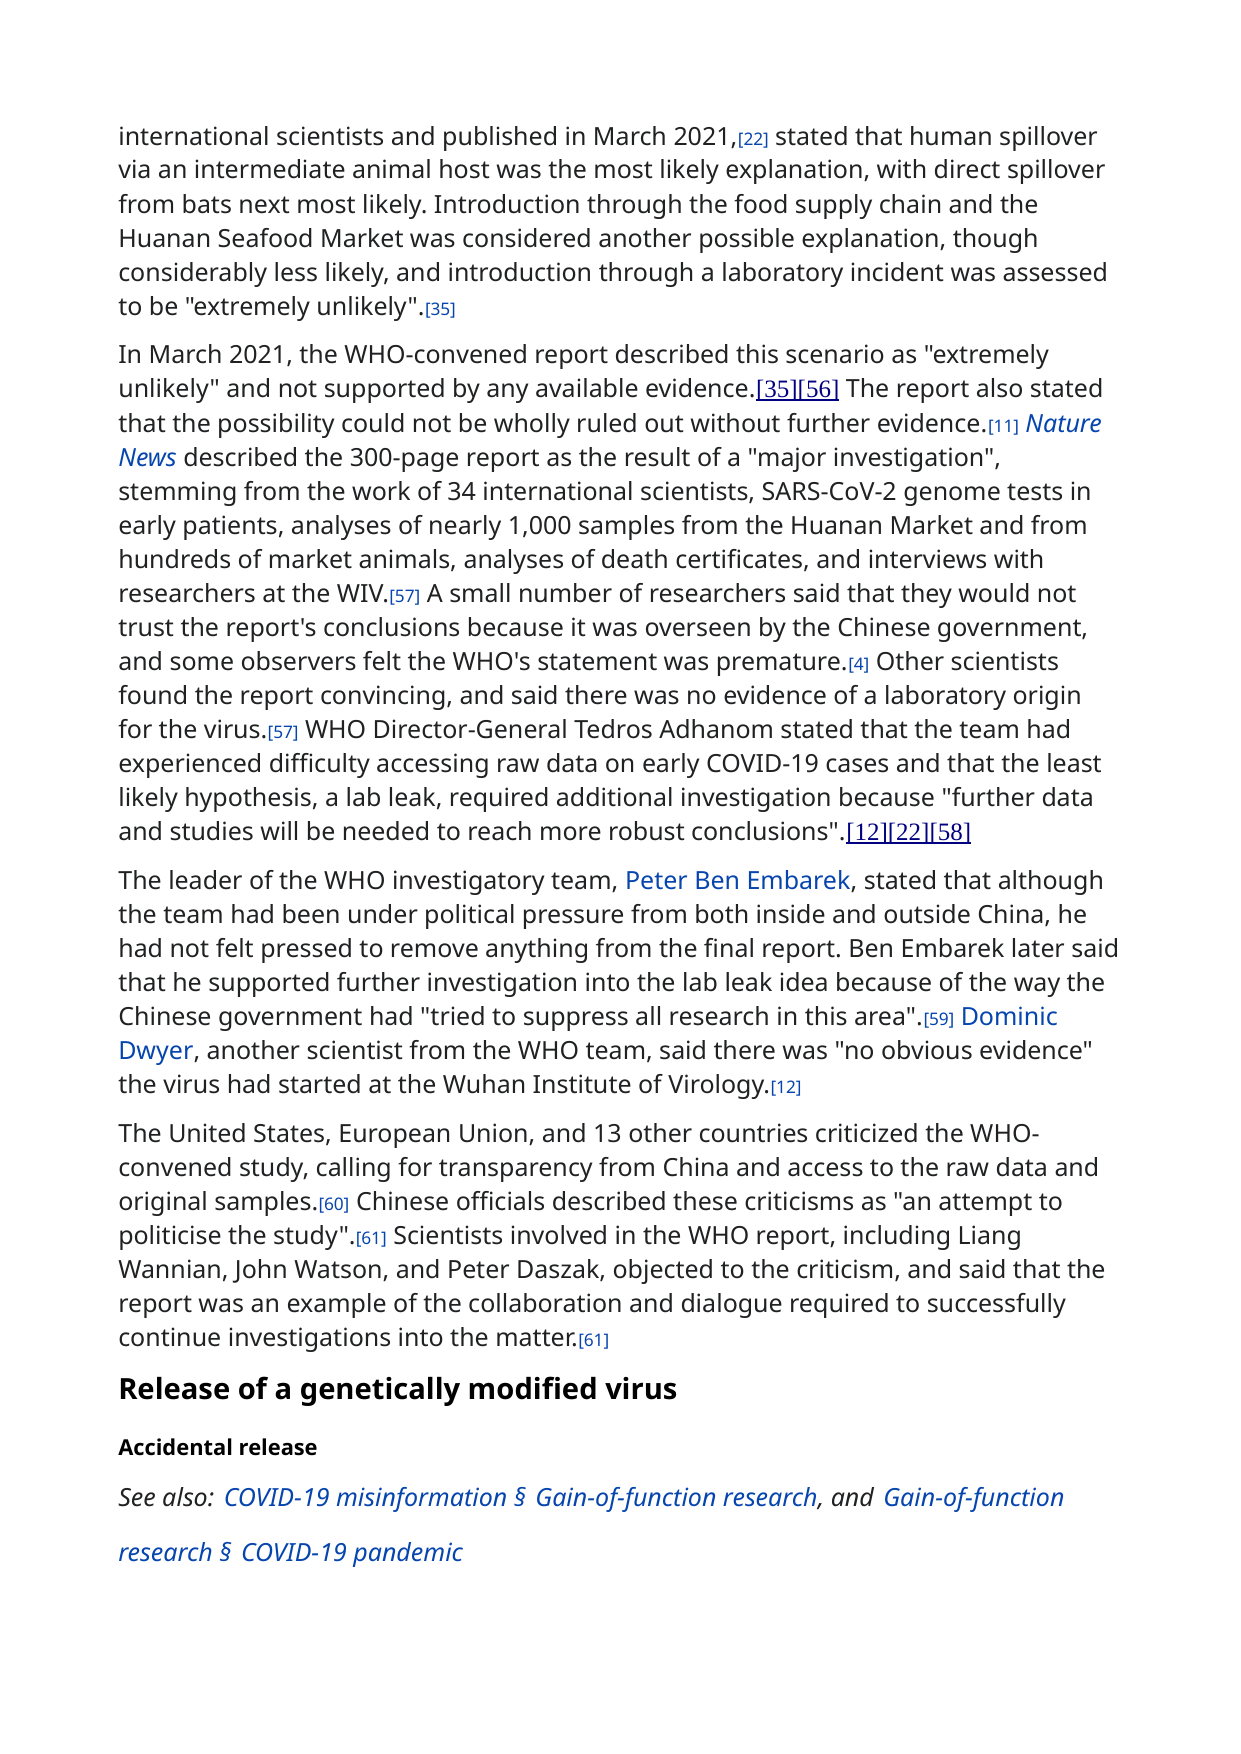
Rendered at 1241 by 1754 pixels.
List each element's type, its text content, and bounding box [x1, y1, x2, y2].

text See also: COVID-19 misinformation § Gain-of-function research, and Gain-of-function research § COVID-19 pandemic [118, 1480, 1122, 1568]
text The United States, European Union, and 13 other countries criticized the WHO-convened study, calling for transparency from China and access to the raw data and original samples.[60] Chinese officials described these criticisms as "an attempt to politicise the study".[61] Scientists involved in the WHO report, including Liang Wannian, John Watson, and Peter Daszak, objected to the criticism, and said that the report was an example of the collaboration and dialogue required to successfully continue investigations into the matter.[61] [118, 1116, 1122, 1354]
text In March 2021, the WHO-convened report described this scenario as "extremely unlikely" and not supported by any available evidence.[35][56] The report also stated that the possibility could not be wholly ruled out without further evidence.[11] Nature News described the 300-page report as the result of a "major investigation", stemming from the work of 34 international scientists, SARS-CoV-2 genome tests in early patients, analyses of nearly 1,000 samples from the Huanan Market and from hundreds of market animals, analyses of death certificates, and interviews with researchers at the WIV.[57] A small number of researchers said that they would not trust the report's conclusions because it was overseen by the Chinese government, and some observers felt the WHO's statement was premature.[4] Other scientists found the report convincing, and said there was no evidence of a laboratory origin for the virus.[57] WHO Director-General Tedros Adhanom stated that the team had experienced difficulty accessing raw data on early COVID-19 cases and that the least likely hypothesis, a lab leak, required additional investigation because "further data and studies will be needed to reach more robust conclusions".[12][22][58] [118, 337, 1122, 848]
text The leader of the WHO investigatory team, Peter Ben Embarek, stated that although the team had been under political pressure from both inside and outside China, he had not felt pressed to remove anything from the final report. Ben Embarek later said that he supported further investigation into the lab leak idea because of the way the Chinese government had "tried to suppress all research in this area".[59] Dominic Dwyer, another scientist from the WHO team, said there was "no obvious evidence" the virus had started at the Wuhan Institute of Virology.[12] [118, 863, 1122, 1101]
text international scientists and published in March 2021,[22] stated that human spillover via an intermediate animal host was the most likely explanation, with direct spillover from bats next most likely. Introduction through the food supply chain and the Huanan Seafood Market was considered another possible explanation, though considerably less likely, and introduction through a laboratory incident was assessed to be "extremely unlikely".[35] [118, 118, 1122, 322]
subtitle Release of a genetically modified virus [118, 1369, 1122, 1408]
subtitle Accidental release [118, 1432, 1122, 1462]
